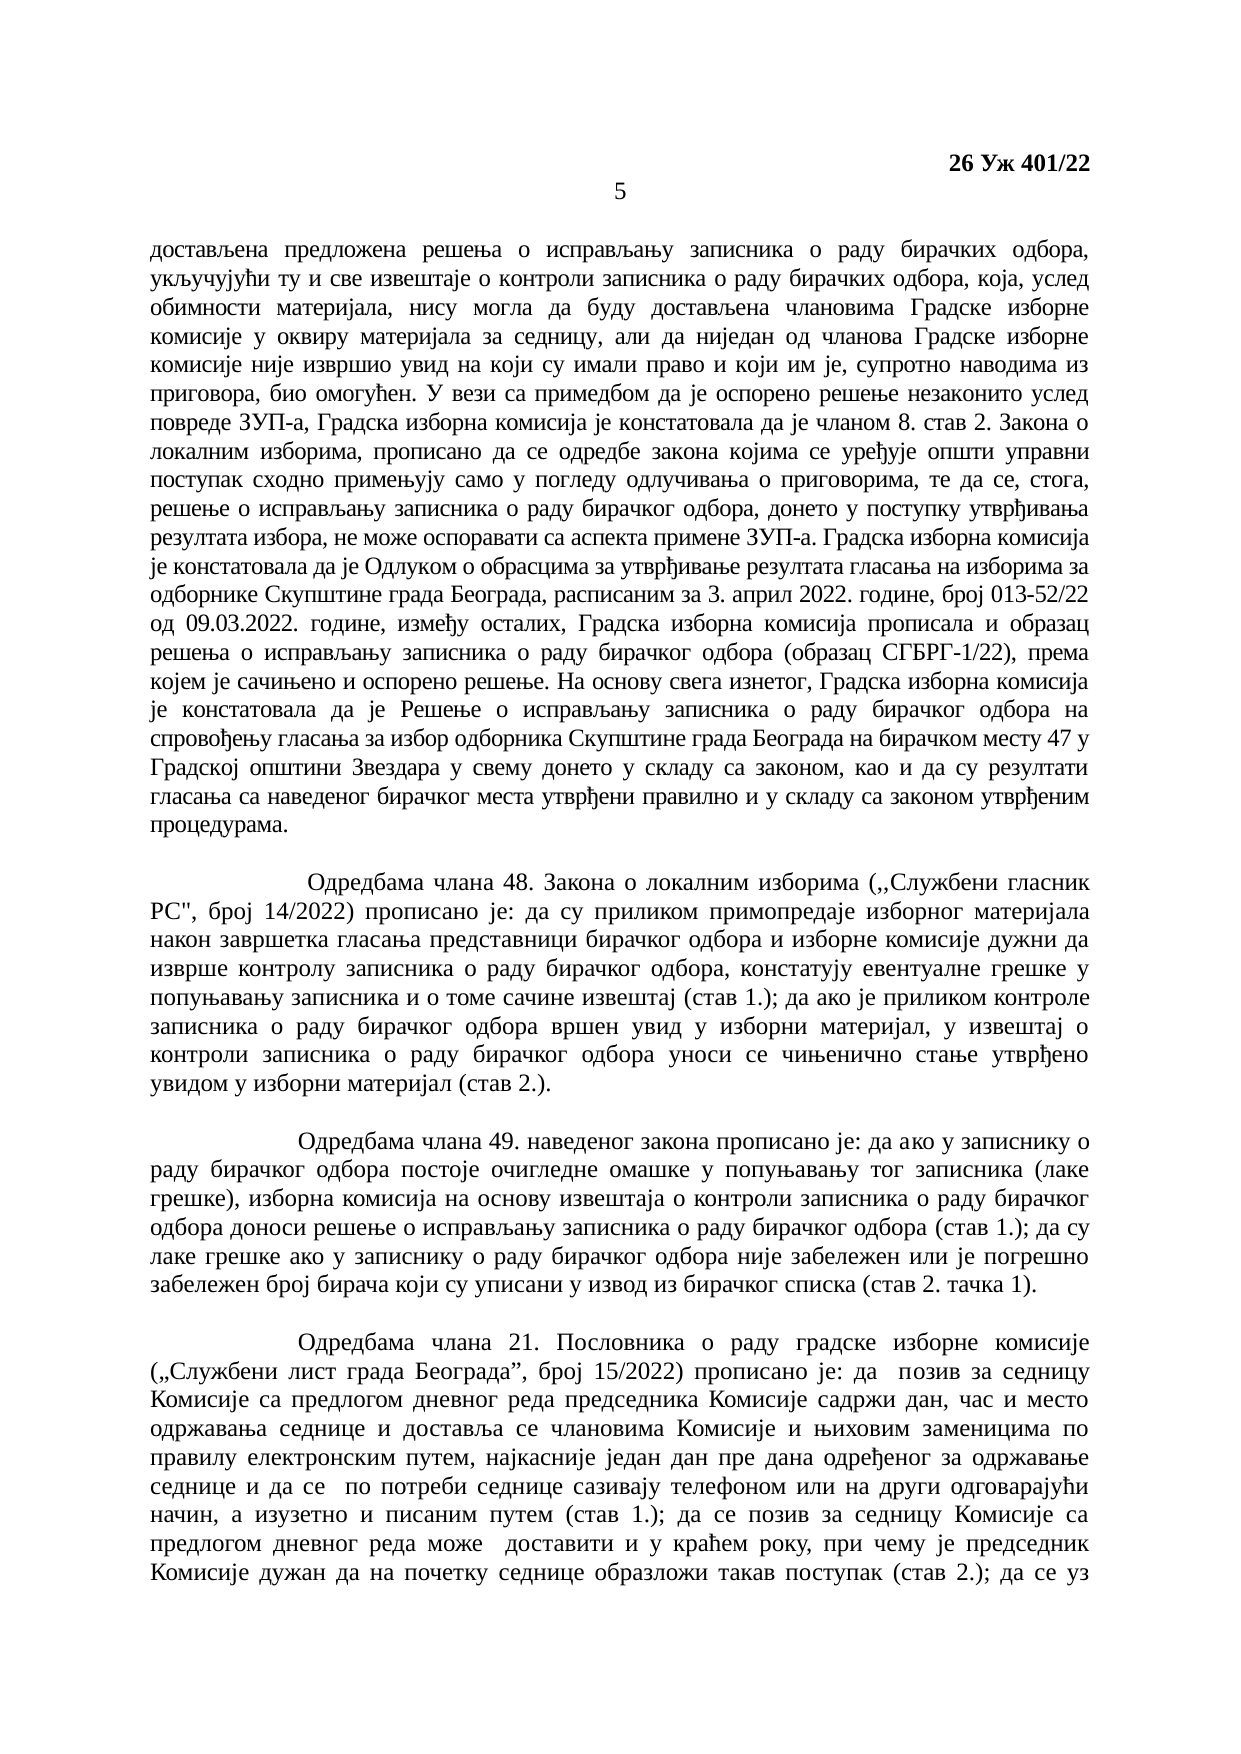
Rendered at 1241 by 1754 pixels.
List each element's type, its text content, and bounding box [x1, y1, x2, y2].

text достављена предложена решења о исправљању записника о раду бирачких одбора, укључујући ту и све извештаје о контроли записника о раду бирачких одбора, која, услед обимности материјала, нису могла да буду достављена члановима Градске изборне комисије у оквиру материјала за седницу, али да ниједан од чланова Градске изборне комисије није извршио увид на који су имали право и који им је, супротно наводима из приговора, био омогућен. У вези са примедбом да је оспорено решење незаконито услед повреде ЗУП-а, Градска изборна комисија је констатовала да је чланом 8. став 2. Закона о локалним изборима, прописано да се одредбе закона којима се уређује општи управни поступак сходно примењују само у погледу одлучивања о приговорима, те да се, стога, решење о исправљању записника о раду бирачког одбора, донето у поступку утврђивања резултата избора, не може оспоравати са аспекта примене ЗУП-а. Градска изборна комисија је констатовала да је Одлуком о обрасцима за утврђивање резултата гласања на изборима за одборнике Скупштине града Београда, расписаним за 3. април 2022. године, број 013-52/22 од 09.03.2022. године, између осталих, Градска изборна комисија прописала и образац решења о исправљању записника о раду бирачког одбора (образац СГБРГ-1/22), према којем је сачињено и оспорено решење. На основу свега изнетог, Градска изборна комисија је констатовала да је Решење о исправљању записника о раду бирачког одбора на спровођењу гласања за избор одборника Скупштине града Београда на бирачком месту 47 у Градској општини Звездара у свему донето у складу са законом, као и да су резултати гласања са наведеног бирачког места утврђени правилно и у складу са законом утврђеним процедурама. [150, 234, 1090, 838]
text Одредбама члана 48. Закона о локалним изборима (,,Службени гласник РС", број 14/2022) прописано је: да су приликом примопредаје изборног материјала након завршетка гласања представници бирачког одбора и изборне комисије дужни да изврше контролу записника о раду бирачког одбора, констатују евентуалне грешке у попуњавању записника и о томе сачине извештај (став 1.); да ако је приликом контроле записника о раду бирачког одбора вршен увид у изборни материјал, у извештај о контроли записника о раду бирачког одбора уноси се чињенично стање утврђено увидом у изборни материјал (став 2.). [150, 867, 1090, 1097]
text Одредбама члана 49. наведеног закона прописано је: да ако у записнику о раду бирачког одбора постоје очигледне омашке у попуњавању тог записника (лаке грешке), изборна комисија на основу извештаја о контроли записника о раду бирачког одбора доноси решење о исправљању записника о раду бирачког одбора (став 1.); да су лаке грешке ако у записнику о раду бирачког одбора није забележен или је погрешно забележен број бирача који су уписани у извод из бирачког списка (став 2. тачка 1). [150, 1126, 1090, 1298]
text Одредбама члана 21. Пословника о раду градске изборне комисије („Службени лист града Београда”, број 15/2022) прописано је: да позив за седницу Комисије са предлогом дневног реда председника Комисије садржи дан, час и место одржавања седнице и доставља се члановима Комисије и њиховим заменицима по правилу електронским путем, најкасније један дан пре дана одређеног за одржавање седнице и да се по потреби седнице сазивају телефоном или на други одговарајући начин, а изузетно и писаним путем (став 1.); да се позив за седницу Комисије са предлогом дневног реда може доставити и у краћем року, при чему је председник Комисије дужан да на почетку седнице образложи такав поступак (став 2.); да се уз [150, 1327, 1090, 1586]
